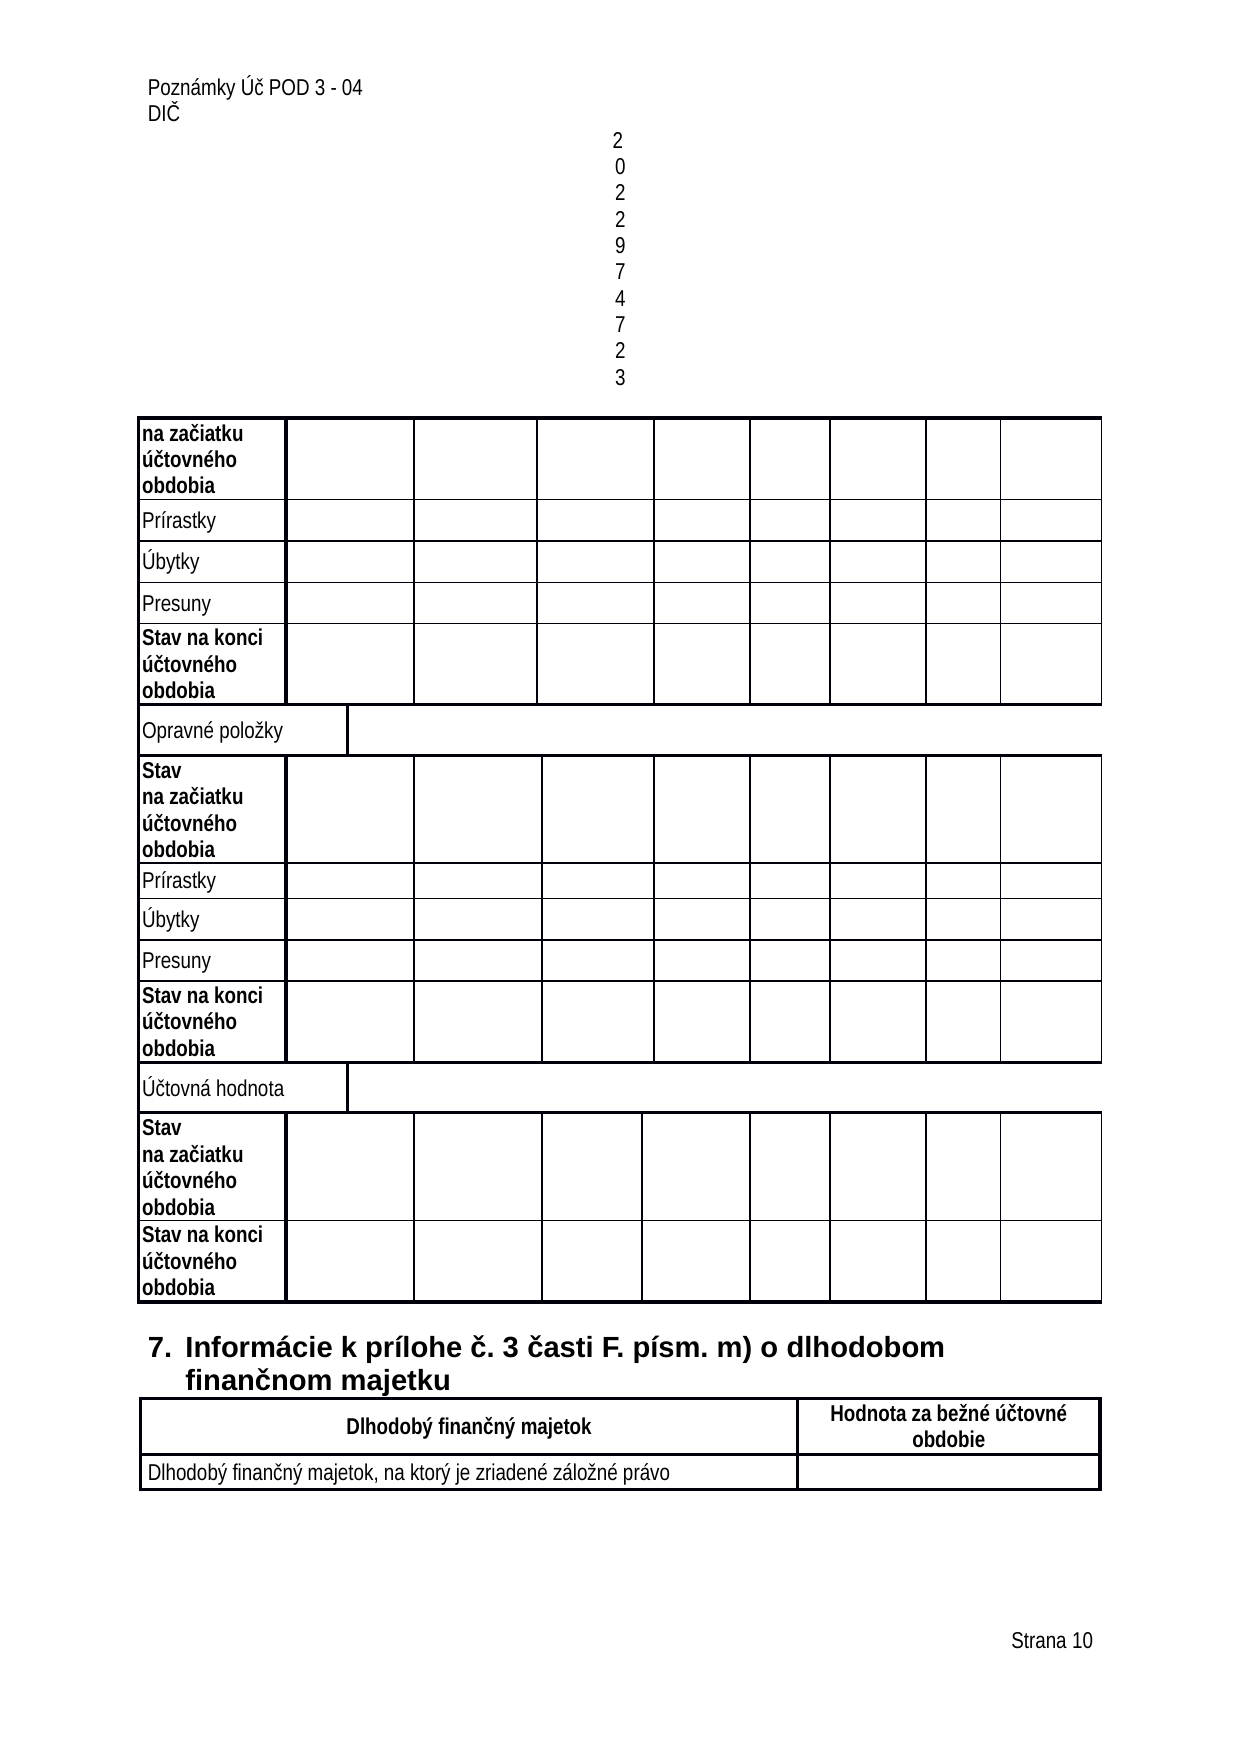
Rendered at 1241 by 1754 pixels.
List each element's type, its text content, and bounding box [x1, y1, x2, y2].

table_cell [288, 864, 413, 898]
table_cell [751, 1114, 829, 1220]
table_cell [415, 1114, 541, 1220]
table_cell Stav na začiatku účtovného obdobia [140, 1114, 284, 1220]
table_cell [288, 982, 413, 1061]
table_cell [288, 500, 413, 540]
table_cell Stav na konci účtovného obdobia [140, 624, 284, 703]
table_cell [415, 500, 536, 540]
table_cell [543, 941, 653, 980]
table_cell Presuny [140, 583, 284, 623]
table_cell [831, 1114, 925, 1220]
table_cell [288, 899, 413, 939]
table_cell [538, 500, 653, 540]
table_cell Účtovná hodnota [140, 1064, 346, 1111]
table_cell [831, 864, 925, 898]
table_cell [799, 1456, 1098, 1488]
table_cell [927, 941, 1000, 980]
table_header Dlhodobý finančný majetok [142, 1400, 796, 1453]
table_cell [831, 941, 925, 980]
table_cell [751, 1221, 829, 1300]
table_cell [927, 542, 1000, 581]
table_cell [831, 1221, 925, 1300]
table_cell [927, 420, 1000, 499]
table_cell [1001, 420, 1101, 499]
table_cell [751, 941, 829, 980]
table_cell [1001, 941, 1101, 980]
table_cell [415, 583, 536, 623]
table_cell [415, 899, 541, 939]
table_cell [655, 542, 749, 581]
table_cell [831, 500, 925, 540]
table_cell [1001, 500, 1101, 540]
table_cell [751, 583, 829, 623]
table_cell [415, 864, 541, 898]
table_cell [655, 500, 749, 540]
table_cell [655, 757, 749, 862]
table_cell [1001, 757, 1101, 862]
table_cell [415, 542, 536, 581]
table_cell [1001, 624, 1101, 703]
table_cell [1001, 1221, 1101, 1300]
table_cell na začiatku účtovného obdobia [140, 420, 284, 499]
table_cell Prírastky [140, 864, 284, 898]
table_cell Stav na začiatku účtovného obdobia [140, 757, 284, 862]
table_cell [288, 420, 413, 499]
table_cell [1001, 542, 1101, 581]
table_cell [751, 982, 829, 1061]
table_cell [288, 542, 413, 581]
table_cell [927, 1114, 1000, 1220]
table_cell [288, 624, 413, 703]
table_cell [927, 624, 1000, 703]
table_cell [288, 941, 413, 980]
table_cell [1001, 899, 1101, 939]
table_cell [751, 624, 829, 703]
table_cell [927, 757, 1000, 862]
table_cell [538, 583, 653, 623]
table_cell [643, 1221, 749, 1300]
table_cell [751, 420, 829, 499]
table_cell [288, 757, 413, 862]
table_cell [1001, 982, 1101, 1061]
table_cell [655, 941, 749, 980]
table_cell [415, 420, 536, 499]
table_cell [538, 542, 653, 581]
table_cell Úbytky [140, 542, 284, 581]
table_cell Dlhodobý finančný majetok, na ktorý je zriadené záložné právo [142, 1456, 796, 1488]
table_cell Prírastky [140, 500, 284, 540]
table_cell [751, 899, 829, 939]
table_cell [655, 583, 749, 623]
table_cell [751, 757, 829, 862]
table_cell [655, 420, 749, 499]
table_cell [927, 899, 1000, 939]
table_cell [415, 941, 541, 980]
table_cell [288, 583, 413, 623]
table_cell Presuny [140, 941, 284, 980]
table_cell [543, 864, 653, 898]
table_cell [543, 1221, 641, 1300]
table_cell [751, 500, 829, 540]
table_cell [927, 982, 1000, 1061]
table_cell [288, 1221, 413, 1300]
table_header Hodnota za bežné účtovné obdobie [799, 1400, 1098, 1453]
table_cell [751, 542, 829, 581]
table_cell [643, 1114, 749, 1220]
table_cell [288, 1114, 413, 1220]
table_cell [543, 899, 653, 939]
table_cell [831, 420, 925, 499]
table_cell [655, 624, 749, 703]
table_cell [1001, 583, 1101, 623]
table_cell [927, 1221, 1000, 1300]
table_cell [538, 624, 653, 703]
table_cell [831, 542, 925, 581]
table_cell [927, 864, 1000, 898]
table_cell Stav na konci účtovného obdobia [140, 982, 284, 1061]
table_cell [538, 420, 653, 499]
table_cell Úbytky [140, 899, 284, 939]
table_cell [415, 982, 541, 1061]
table_cell [831, 757, 925, 862]
table_cell Stav na konci účtovného obdobia [140, 1221, 284, 1300]
table_cell [415, 757, 541, 862]
table_cell [655, 899, 749, 939]
table_cell Opravné položky [140, 706, 346, 754]
table_cell [655, 864, 749, 898]
title Informácie k prílohe č. 3 časti F. písm. m) o dlhodobom finančnom majetku [148, 1330, 1093, 1397]
table_cell [831, 583, 925, 623]
table_cell [415, 624, 536, 703]
table_cell [831, 624, 925, 703]
table_cell [1001, 1114, 1101, 1220]
table_cell [927, 583, 1000, 623]
table_cell [543, 1114, 641, 1220]
table_cell [543, 982, 653, 1061]
table_cell [751, 864, 829, 898]
table_cell [1001, 864, 1101, 898]
table_cell [543, 757, 653, 862]
table_cell [927, 500, 1000, 540]
table_cell [831, 899, 925, 939]
table_cell [415, 1221, 541, 1300]
table_cell [655, 982, 749, 1061]
table_cell [831, 982, 925, 1061]
